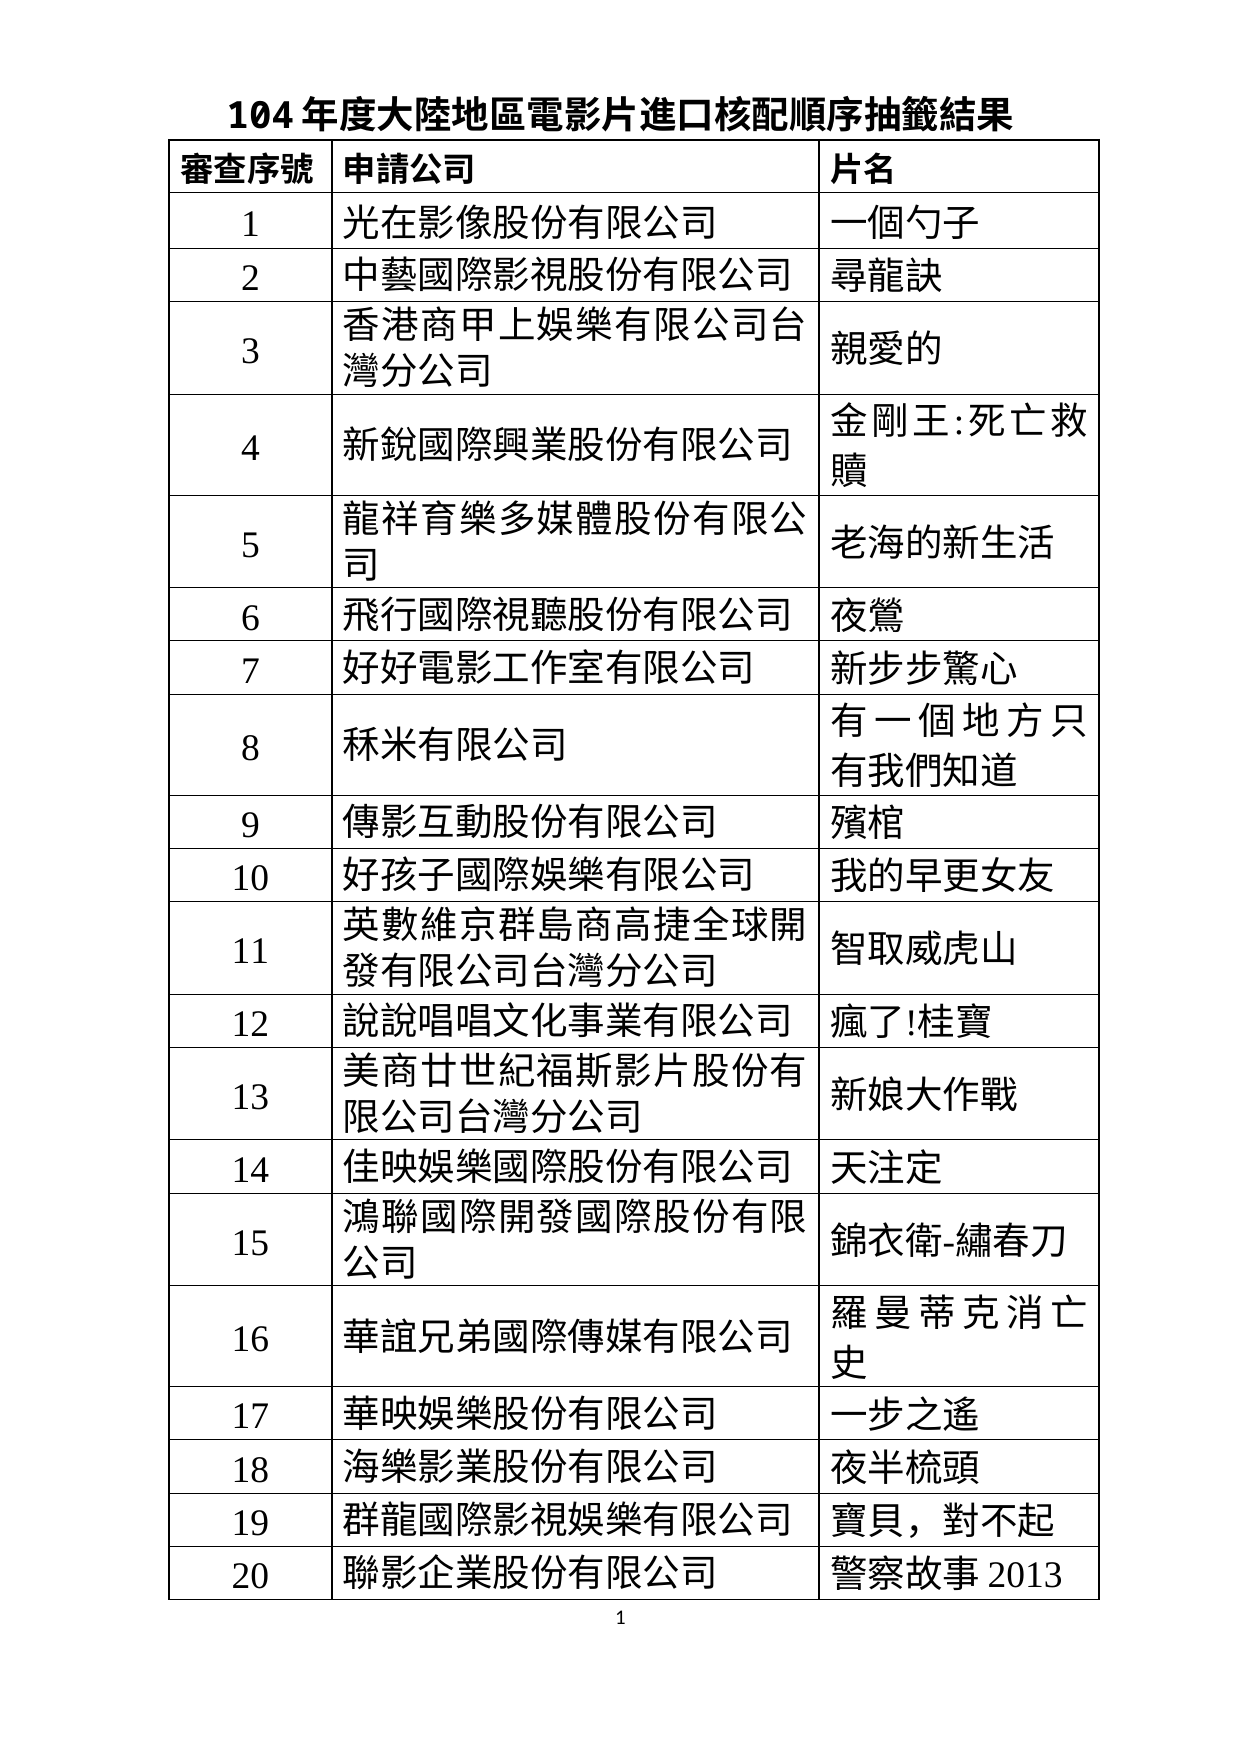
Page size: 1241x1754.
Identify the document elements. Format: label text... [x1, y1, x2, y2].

table_cell 金剛王:死亡救贖 [820, 395, 1098, 494]
table_cell 10 [170, 849, 331, 901]
table_cell 飛行國際視聽股份有限公司 [333, 588, 818, 640]
table_cell 傳影互動股份有限公司 [333, 796, 818, 848]
table_cell 20 [170, 1547, 331, 1599]
table_cell 13 [170, 1048, 331, 1139]
table_cell 聯影企業股份有限公司 [333, 1547, 818, 1599]
table_cell 香港商甲上娛樂有限公司台灣分公司 [333, 302, 818, 393]
table_cell 3 [170, 302, 331, 393]
table_cell 15 [170, 1194, 331, 1285]
table_cell 佳映娛樂國際股份有限公司 [333, 1140, 818, 1192]
table_cell 1 [170, 193, 331, 248]
table_cell 12 [170, 995, 331, 1047]
table_cell 殯棺 [820, 796, 1098, 848]
table_cell 說說唱唱文化事業有限公司 [333, 995, 818, 1047]
table_cell 新步步驚心 [820, 641, 1098, 693]
table_cell 夜半梳頭 [820, 1440, 1098, 1492]
table_cell 秝米有限公司 [333, 695, 818, 794]
table_cell 18 [170, 1440, 331, 1492]
table_header 審查序號 [170, 141, 331, 192]
table_cell 4 [170, 395, 331, 494]
table_cell 鴻聯國際開發國際股份有限公司 [333, 1194, 818, 1285]
table_cell 一個勺子 [820, 193, 1098, 248]
table_header 片名 [820, 141, 1098, 192]
table_cell 英數維京群島商高捷全球開發有限公司台灣分公司 [333, 902, 818, 993]
table_cell 智取威虎山 [820, 902, 1098, 993]
table_cell 一步之遙 [820, 1387, 1098, 1439]
table_cell 17 [170, 1387, 331, 1439]
table_cell 老海的新生活 [820, 496, 1098, 587]
table_cell 新銳國際興業股份有限公司 [333, 395, 818, 494]
table_cell 龍祥育樂多媒體股份有限公司 [333, 496, 818, 587]
table_cell 海樂影業股份有限公司 [333, 1440, 818, 1492]
table_cell 19 [170, 1494, 331, 1546]
table_cell 中藝國際影視股份有限公司 [333, 249, 818, 301]
table_header 申請公司 [333, 141, 818, 192]
table_cell 7 [170, 641, 331, 693]
table_cell 光在影像股份有限公司 [333, 193, 818, 248]
table_cell 6 [170, 588, 331, 640]
table_cell 新娘大作戰 [820, 1048, 1098, 1139]
table_cell 瘋了!桂寶 [820, 995, 1098, 1047]
table_cell 好好電影工作室有限公司 [333, 641, 818, 693]
table_cell 天注定 [820, 1140, 1098, 1192]
table_cell 羅曼蒂克消亡史 [820, 1286, 1098, 1386]
table_cell 好孩子國際娛樂有限公司 [333, 849, 818, 901]
table_cell 2 [170, 249, 331, 301]
table_cell 5 [170, 496, 331, 587]
table_cell 警察故事2013 [820, 1547, 1098, 1599]
table_cell 美商廿世紀福斯影片股份有限公司台灣分公司 [333, 1048, 818, 1139]
table_cell 尋龍訣 [820, 249, 1098, 301]
table_cell 華映娛樂股份有限公司 [333, 1387, 818, 1439]
table_cell 錦衣衛-繡春刀 [820, 1194, 1098, 1285]
table_cell 華誼兄弟國際傳媒有限公司 [333, 1286, 818, 1386]
table_cell 寶貝，對不起 [820, 1494, 1098, 1546]
table_cell 11 [170, 902, 331, 993]
table_cell 9 [170, 796, 331, 848]
table_cell 8 [170, 695, 331, 794]
table_cell 群龍國際影視娛樂有限公司 [333, 1494, 818, 1546]
table_cell 14 [170, 1140, 331, 1192]
table_cell 16 [170, 1286, 331, 1386]
table_cell 我的早更女友 [820, 849, 1098, 901]
table_cell 有一個地方只有我們知道 [820, 695, 1098, 794]
table_cell 親愛的 [820, 302, 1098, 393]
table_cell 夜鶯 [820, 588, 1098, 640]
